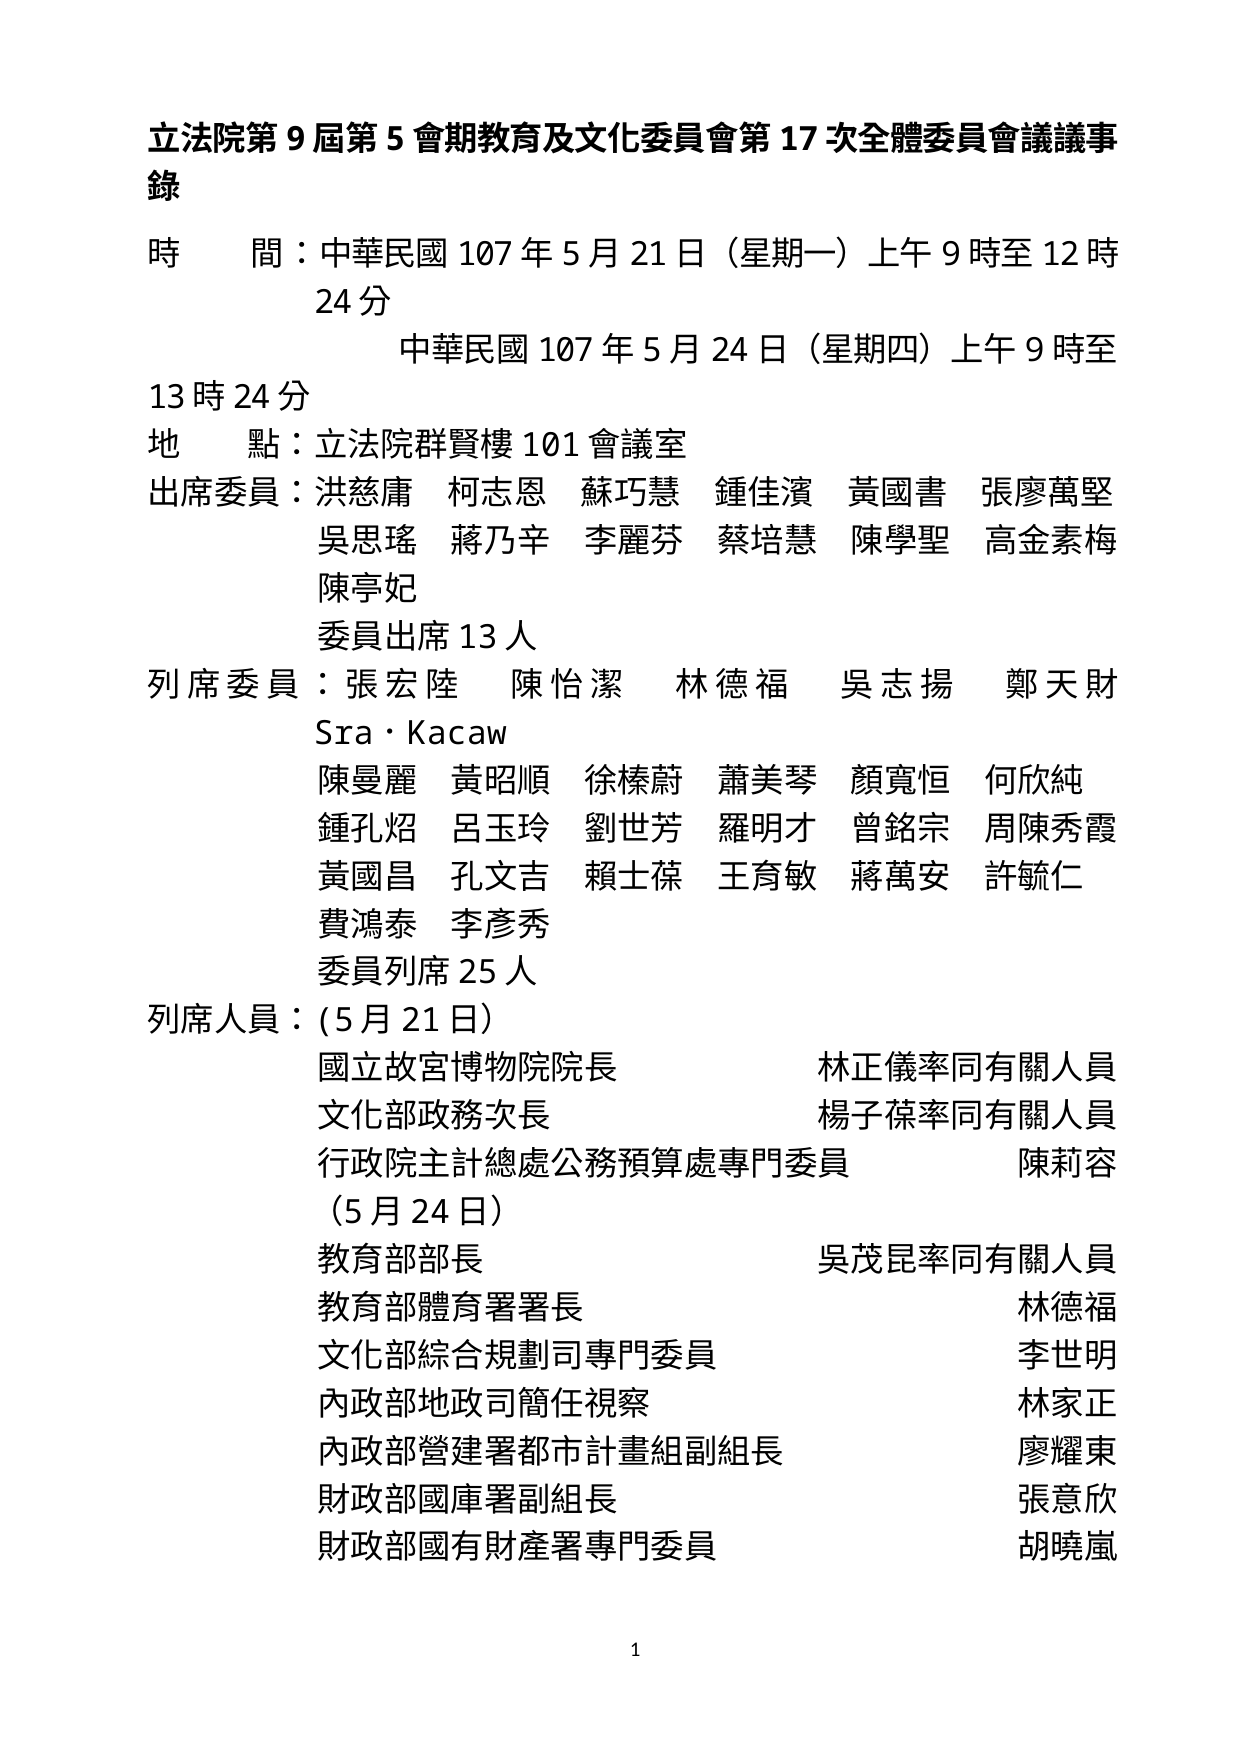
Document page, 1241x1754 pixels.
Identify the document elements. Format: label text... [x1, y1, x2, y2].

text 地 點：立法院群賢樓101會議室 [147, 418, 1120, 466]
text 立法院第9屆第5會期教育及文化委員會第17次全體委員會議議事錄 [147, 112, 1120, 208]
text 委員出席13人 [317, 610, 1122, 658]
text （5月24日） [310, 1185, 1122, 1233]
text 黃國昌 孔文吉 賴士葆 王育敏 蔣萬安 許毓仁 [317, 850, 1122, 898]
text 國立故宮博物院院長 林正儀率同有關人員 [317, 1041, 1122, 1089]
text 教育部部長 吳茂昆率同有關人員 [317, 1233, 1122, 1281]
text 時 間：中華民國107年5月21日（星期一）上午9時至12時24分 [147, 227, 1122, 323]
text 文化部政務次長 楊子葆率同有關人員 [317, 1089, 1122, 1137]
text 財政部國有財產署專門委員 胡曉嵐 [317, 1521, 1122, 1568]
text 委員列席25人 [317, 946, 1122, 993]
text 行政院主計總處公務預算處專門委員 陳莉容 [317, 1137, 1122, 1185]
text 財政部國庫署副組長 張意欣 [317, 1473, 1122, 1521]
text 教育部體育署署長 林德福 [317, 1281, 1122, 1329]
text 列席委員：張宏陸 陳怡潔 林德福 吳志揚 鄭天財Sra．Kacaw [147, 658, 1120, 754]
text 費鴻泰 李彥秀 [317, 898, 1122, 946]
text 鍾孔炤 呂玉玲 劉世芳 羅明才 曾銘宗 周陳秀霞 [317, 802, 1122, 850]
text 吳思瑤 蔣乃辛 李麗芬 蔡培慧 陳學聖 高金素梅 [317, 514, 1122, 562]
text 出席委員：洪慈庸 柯志恩 蘇巧慧 鍾佳濱 黃國書 張廖萬堅 [147, 466, 1122, 514]
text 陳曼麗 黃昭順 徐榛蔚 蕭美琴 顏寬恒 何欣純 [317, 754, 1122, 802]
text 文化部綜合規劃司專門委員 李世明 [317, 1329, 1122, 1377]
text 中華民國107年5月24日（星期四）上午9時至13時24分 [147, 323, 1120, 418]
text 內政部地政司簡任視察 林家正 [317, 1377, 1122, 1425]
text 列席人員：(5月21日） [147, 993, 1120, 1041]
text 內政部營建署都市計畫組副組長 廖耀東 [317, 1425, 1122, 1473]
text 陳亭妃 [317, 562, 1122, 610]
